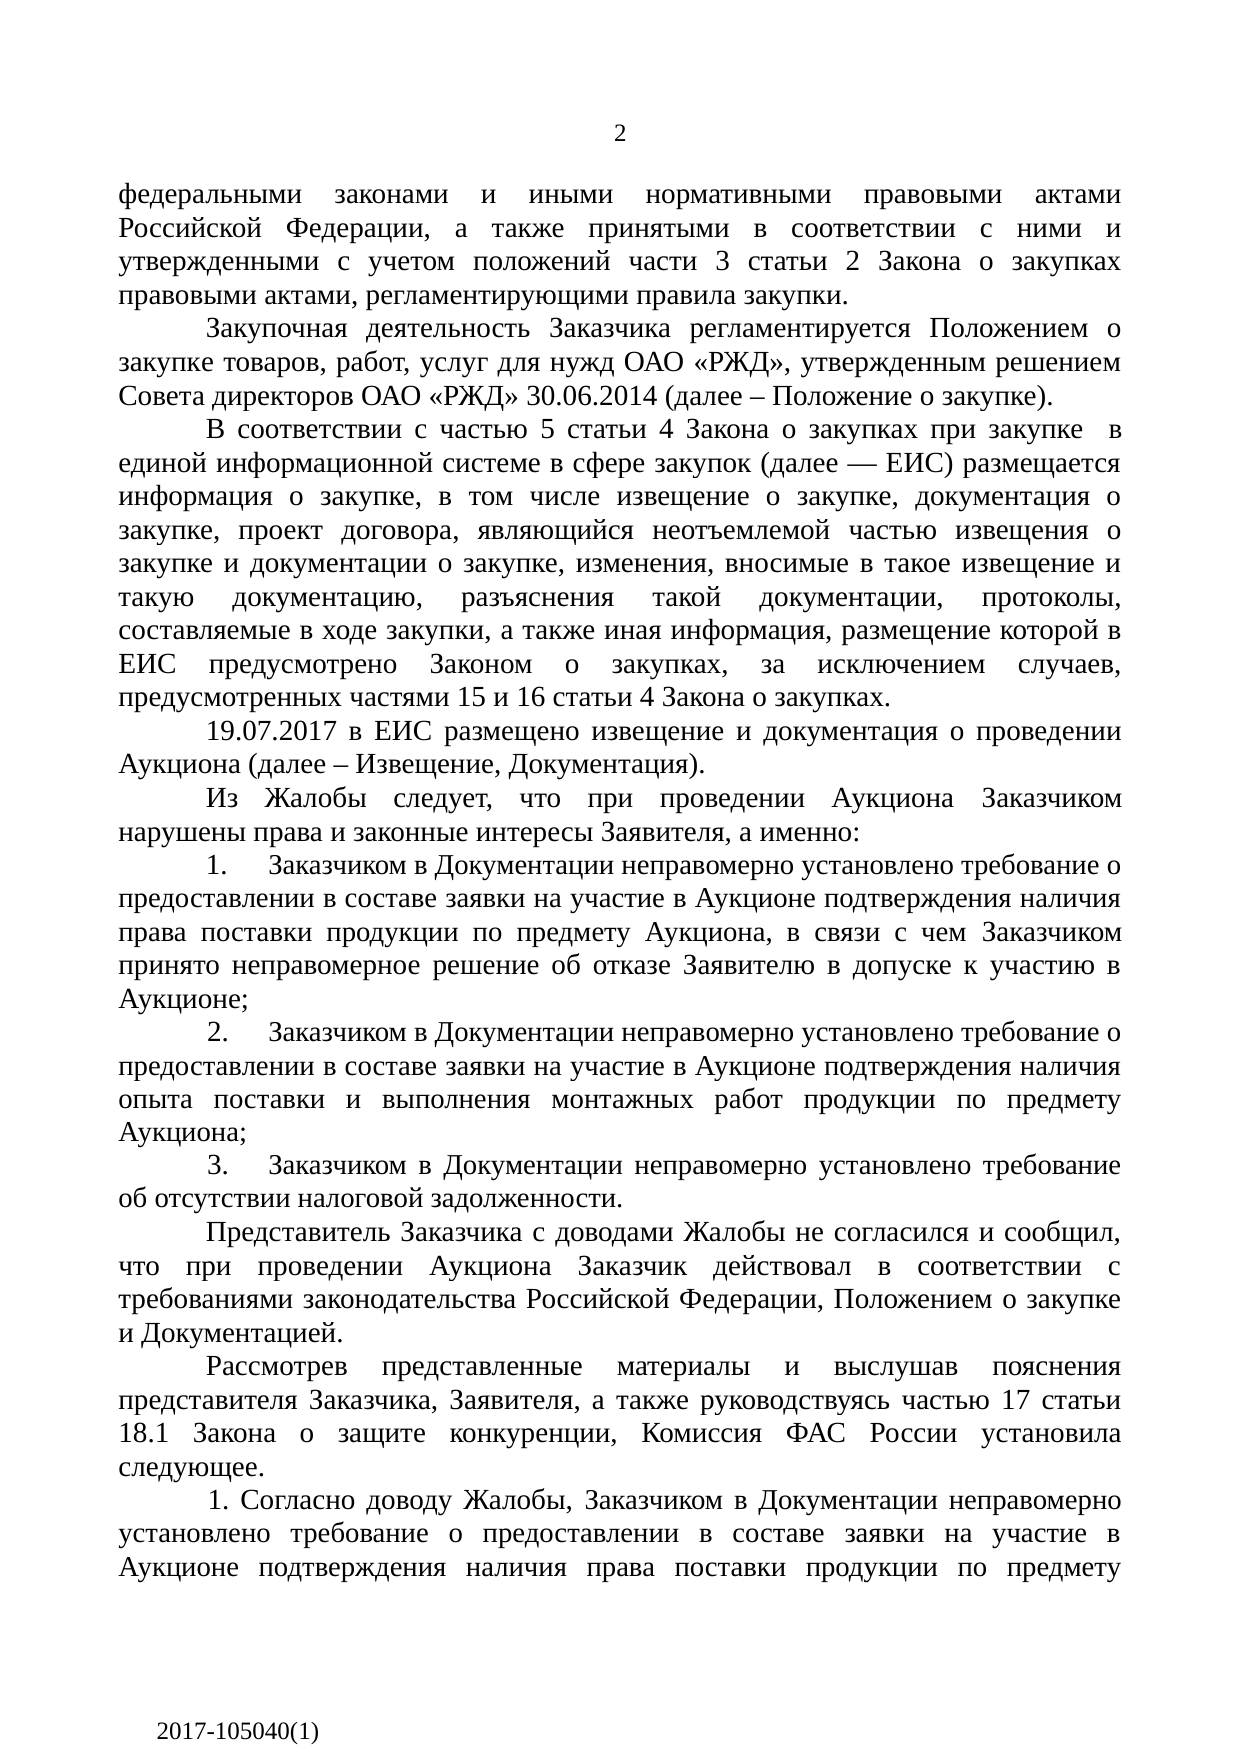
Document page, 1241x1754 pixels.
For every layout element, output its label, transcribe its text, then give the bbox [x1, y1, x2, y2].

text Представитель Заказчика с доводами Жалобы не согласился и сообщил, что при проведении Аукциона Заказчик действовал в соответствии с требованиями законодательства Российской Федерации, Положением о закупке и Документацией. [118, 1214, 1122, 1348]
text федеральными законами и иными нормативными правовыми актами Российской Федерации, а также принятыми в соответствии с ними и утвержденными с учетом положений части 3 статьи 2 Закона о закупках правовыми актами, регламентирующими правила закупки. [118, 176, 1122, 311]
text Рассмотрев представленные материалы и выслушав пояснения представителя Заказчика, Заявителя, а также руководствуясь частью 17 статьи 18.1 Закона о защите конкуренции, Комиссия ФАС России установила следующее. [118, 1348, 1122, 1482]
text В соответствии с частью 5 статьи 4 Закона о закупках при закупке в единой информационной системе в сфере закупок (далее — ЕИС) размещается информация о закупке, в том числе извещение о закупке, документация о закупке, проект договора, являющийся неотъемлемой частью извещения о закупке и документации о закупке, изменения, вносимые в такое извещение и такую документацию, разъяснения такой документации, протоколы, составляемые в ходе закупки, а также иная информация, размещение которой в ЕИС предусмотрено Законом о закупках, за исключением случаев, предусмотренных частями 15 и 16 статьи 4 Закона о закупках. [118, 411, 1122, 713]
text Из Жалобы следует, что при проведении Аукциона Заказчиком нарушены права и законные интересы Заявителя, а именно: [118, 780, 1122, 847]
text Закупочная деятельность Заказчика регламентируется Положением о закупке товаров, работ, услуг для нужд ОАО «РЖД», утвержденным решением Совета директоров ОАО «РЖД» 30.06.2014 (далее – Положение о закупке). [118, 311, 1122, 411]
list Заказчиком в Документации неправомерно установлено требование о предоставлении в составе заявки на участие в Аукционе подтверждения наличия права поставки продукции по предмету Аукциона, в связи с чем Заказчиком принято неправомерное решение об отказе Заявителю в допуске к участию в Аукционе; [118, 847, 1122, 1014]
text 1. Согласно доводу Жалобы, Заказчиком в Документации неправомерно установлено требование о предоставлении в составе заявки на участие в Аукционе подтверждения наличия права поставки продукции по предмету [118, 1482, 1122, 1582]
list Заказчиком в Документации неправомерно установлено требование о предоставлении в составе заявки на участие в Аукционе подтверждения наличия опыта поставки и выполнения монтажных работ продукции по предмету Аукциона; [118, 1014, 1122, 1147]
text 19.07.2017 в ЕИС размещено извещение и документация о проведении Аукциона (далее – Извещение, Документация). [118, 713, 1122, 780]
list Заказчиком в Документации неправомерно установлено требование об отсутствии налоговой задолженности. [118, 1147, 1122, 1214]
